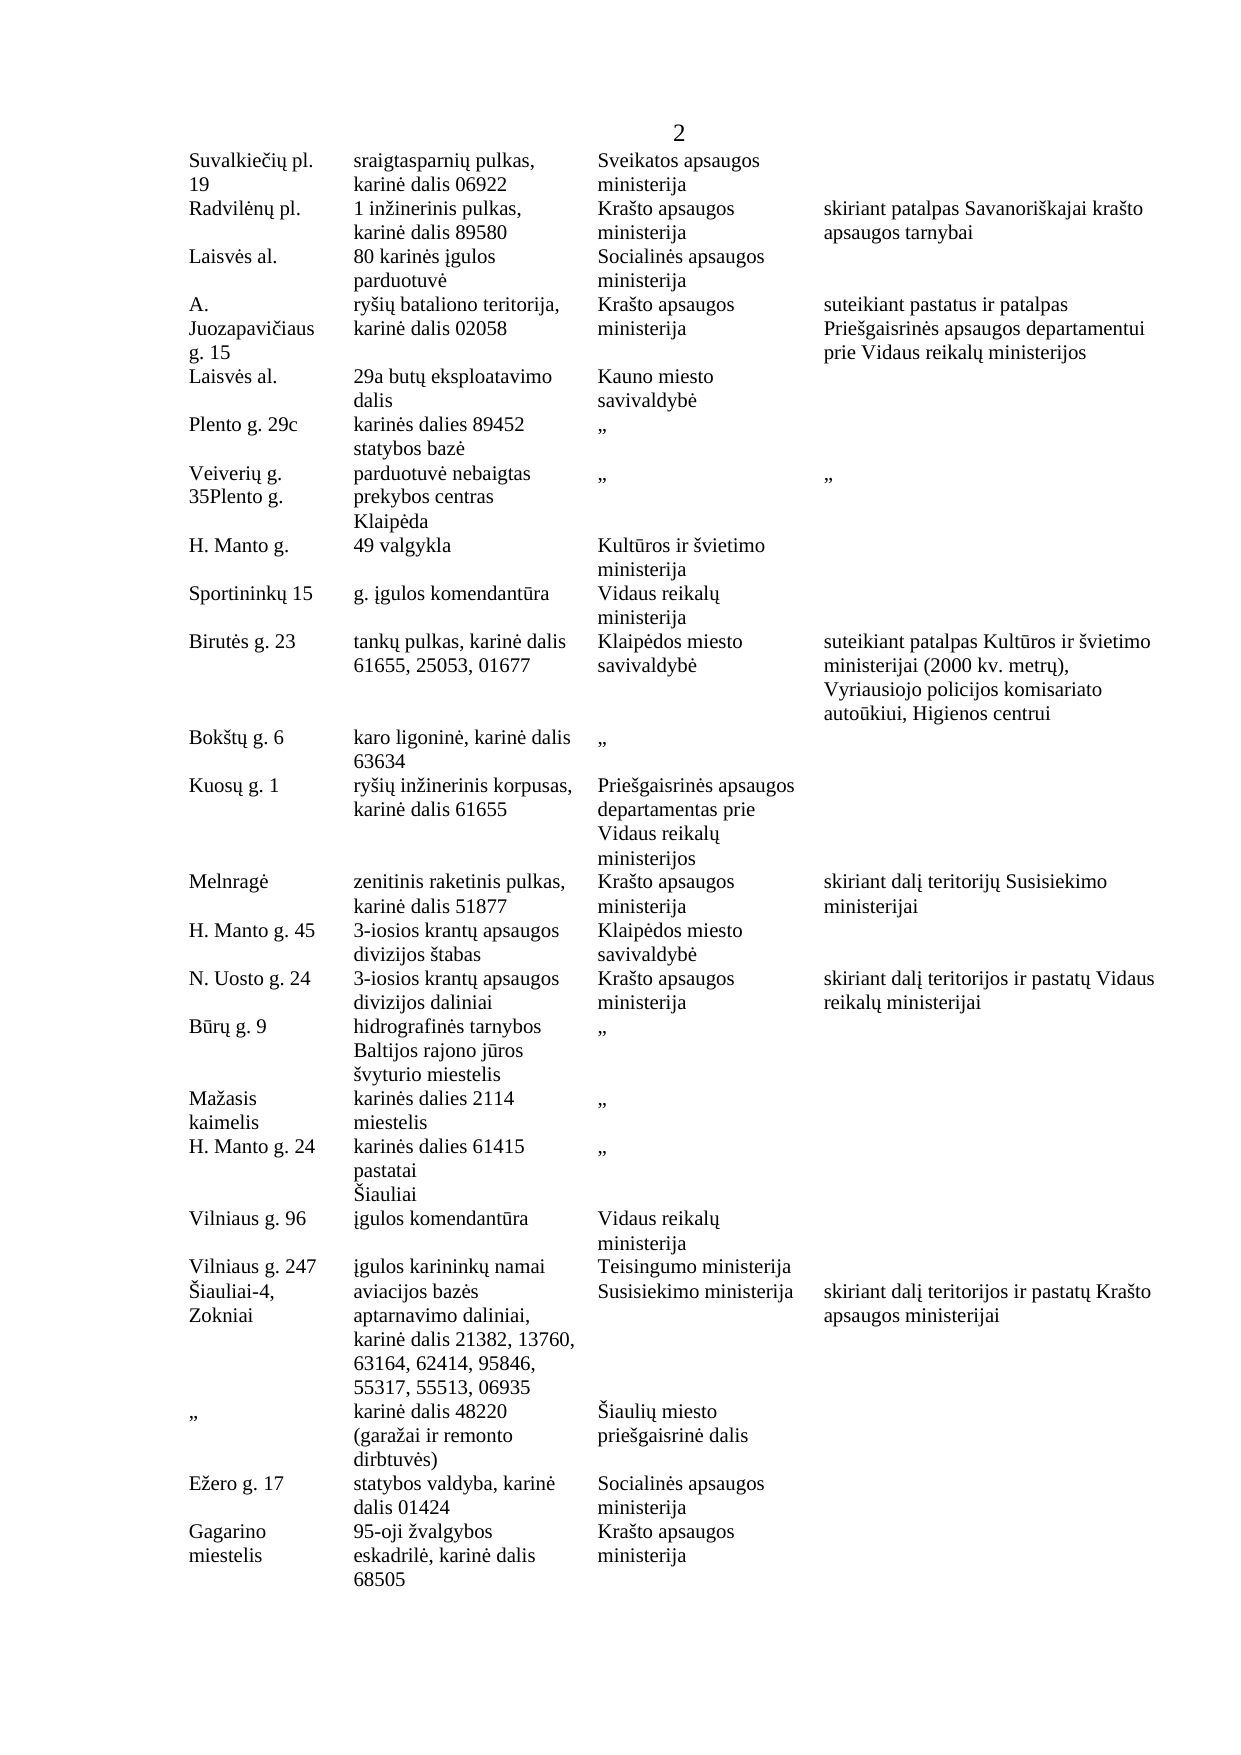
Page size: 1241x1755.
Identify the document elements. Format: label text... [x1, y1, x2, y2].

table_cell Kuosų g. 1 [177, 773, 342, 869]
table_cell Laisvės al. [177, 244, 342, 292]
table_cell „ [586, 412, 812, 460]
table_cell Vidaus reikalų ministerija [586, 581, 812, 629]
table_cell [812, 1086, 1181, 1134]
table_cell „ [812, 460, 1181, 508]
table_cell [177, 509, 342, 533]
table_cell „ [586, 725, 812, 773]
table_cell ryšių inžinerinis korpusas, karinė dalis 61655 [342, 773, 586, 869]
table_cell Kultūros ir švietimo ministerija [586, 533, 812, 581]
table_cell [812, 581, 1181, 629]
table_cell Veiverių g. 35Plento g. [177, 460, 342, 508]
table_cell Būrų g. 9 [177, 1014, 342, 1086]
table_cell Priešgaisrinės apsaugos departamentas prie Vidaus reikalų ministerijos [586, 773, 812, 869]
table_cell Plento g. 29c [177, 412, 342, 460]
table_cell H. Manto g. [177, 533, 342, 581]
table_cell Krašto apsaugos ministerija [586, 292, 812, 364]
table_cell [812, 918, 1181, 966]
table_cell [812, 1206, 1181, 1254]
table_cell karinė dalis 48220 (garažai ir remonto dirbtuvės) [342, 1399, 586, 1471]
table_cell Ežero g. 17 [177, 1471, 342, 1519]
table_cell g. įgulos komendantūra [342, 581, 586, 629]
table_cell Sveikatos apsaugos ministerija [586, 148, 812, 196]
table_cell Melnragė [177, 870, 342, 918]
table_cell [586, 509, 812, 533]
table_cell įgulos komendantūra [342, 1206, 586, 1254]
table_cell [812, 773, 1181, 869]
table_cell „ [177, 1399, 342, 1471]
table_cell [812, 1182, 1181, 1206]
table_cell karo ligoninė, karinė dalis 63634 [342, 725, 586, 773]
table_cell „ [586, 1014, 812, 1086]
table_cell Gagarino miestelis [177, 1519, 342, 1591]
table_cell Birutės g. 23 [177, 629, 342, 725]
table_cell Vilniaus g. 247 [177, 1255, 342, 1278]
table_cell [812, 1014, 1181, 1086]
table_cell Sportininkų 15 [177, 581, 342, 629]
table_cell įgulos karininkų namai [342, 1255, 586, 1278]
table_cell [812, 244, 1181, 292]
table_cell karinės dalies 2114 miestelis [342, 1086, 586, 1134]
table_cell suteikiant pastatus ir patalpas Priešgaisrinės apsaugos departamentui prie Vidaus reikalų ministerijos [812, 292, 1181, 364]
table_cell 80 karinės įgulos parduotuvė [342, 244, 586, 292]
table_cell 95-oji žvalgybos eskadrilė, karinė dalis 68505 [342, 1519, 586, 1591]
table_cell statybos valdyba, karinė dalis 01424 [342, 1471, 586, 1519]
table_cell parduotuvė nebaigtas prekybos centras [342, 460, 586, 508]
table_cell 29a butų eksploatavimo dalis [342, 364, 586, 412]
table_cell [812, 533, 1181, 581]
table_cell [812, 1519, 1181, 1591]
table_cell karinės dalies 89452 statybos bazė [342, 412, 586, 460]
table_cell „ [586, 460, 812, 508]
table_cell skiriant dalį teritorijos ir pastatų Krašto apsaugos ministerijai [812, 1279, 1181, 1399]
table_cell [812, 412, 1181, 460]
table_cell Susisiekimo ministerija [586, 1279, 812, 1399]
table_cell Socialinės apsaugos ministerija [586, 244, 812, 292]
table_cell Teisingumo ministerija [586, 1255, 812, 1278]
table_cell H. Manto g. 45 [177, 918, 342, 966]
table_cell suteikiant patalpas Kultūros ir švietimo ministerijai (2000 kv. metrų), Vyriausiojo policijos komisariato autoūkiui, Higienos centrui [812, 629, 1181, 725]
table_cell [812, 1471, 1181, 1519]
table_cell N. Uosto g. 24 [177, 966, 342, 1014]
table_cell „ [586, 1086, 812, 1134]
table_cell [812, 148, 1181, 196]
table_cell Laisvės al. [177, 364, 342, 412]
table_cell [177, 1182, 342, 1206]
table_cell Šiauliai-4, Zokniai [177, 1279, 342, 1399]
table_cell Radvilėnų pl. [177, 196, 342, 244]
table_cell 49 valgykla [342, 533, 586, 581]
table_cell H. Manto g. 24 [177, 1134, 342, 1182]
table_cell skiriant patalpas Savanoriškajai krašto apsaugos tarnybai [812, 196, 1181, 244]
table_cell hidrografinės tarnybos Baltijos rajono jūros švyturio miestelis [342, 1014, 586, 1086]
table_cell Šiaulių miesto priešgaisrinė dalis [586, 1399, 812, 1471]
table_cell Krašto apsaugos ministerija [586, 196, 812, 244]
table_cell Vilniaus g. 96 [177, 1206, 342, 1254]
table_cell [812, 364, 1181, 412]
table_cell 3-iosios krantų apsaugos divizijos štabas [342, 918, 586, 966]
table_cell Šiauliai [342, 1182, 586, 1206]
table_cell karinės dalies 61415 pastatai [342, 1134, 586, 1182]
table_cell [586, 1182, 812, 1206]
table_cell [812, 1255, 1181, 1278]
table_cell skiriant dalį teritorijų Susisiekimo ministerijai [812, 870, 1181, 918]
table_cell Krašto apsaugos ministerija [586, 870, 812, 918]
table_cell Vidaus reikalų ministerija [586, 1206, 812, 1254]
table_cell [812, 1399, 1181, 1471]
table_cell Kauno miesto savivaldybė [586, 364, 812, 412]
table_cell Bokštų g. 6 [177, 725, 342, 773]
table_cell Mažasis kaimelis [177, 1086, 342, 1134]
table_cell tankų pulkas, karinė dalis 61655, 25053, 01677 [342, 629, 586, 725]
table_cell [812, 725, 1181, 773]
table_cell Klaipėda [342, 509, 586, 533]
table_cell Klaipėdos miesto savivaldybė [586, 629, 812, 725]
table_cell Klaipėdos miesto savivaldybė [586, 918, 812, 966]
table_cell [812, 509, 1181, 533]
table_cell Krašto apsaugos ministerija [586, 1519, 812, 1591]
table_cell aviacijos bazės aptarnavimo daliniai, karinė dalis 21382, 13760, 63164, 62414, 95846, 55317, 55513, 06935 [342, 1279, 586, 1399]
table_cell sraigtasparnių pulkas, karinė dalis 06922 [342, 148, 586, 196]
table_cell 3-iosios krantų apsaugos divizijos daliniai [342, 966, 586, 1014]
table_cell Krašto apsaugos ministerija [586, 966, 812, 1014]
table_cell skiriant dalį teritorijos ir pastatų Vidaus reikalų ministerijai [812, 966, 1181, 1014]
table_cell Suvalkiečių pl. 19 [177, 148, 342, 196]
table_cell A. Juozapavičiaus g. 15 [177, 292, 342, 364]
table_cell „ [586, 1134, 812, 1182]
table_cell [812, 1134, 1181, 1182]
table_cell ryšių bataliono teritorija, karinė dalis 02058 [342, 292, 586, 364]
table_cell 1 inžinerinis pulkas, karinė dalis 89580 [342, 196, 586, 244]
table_cell zenitinis raketinis pulkas, karinė dalis 51877 [342, 870, 586, 918]
table_cell Socialinės apsaugos ministerija [586, 1471, 812, 1519]
